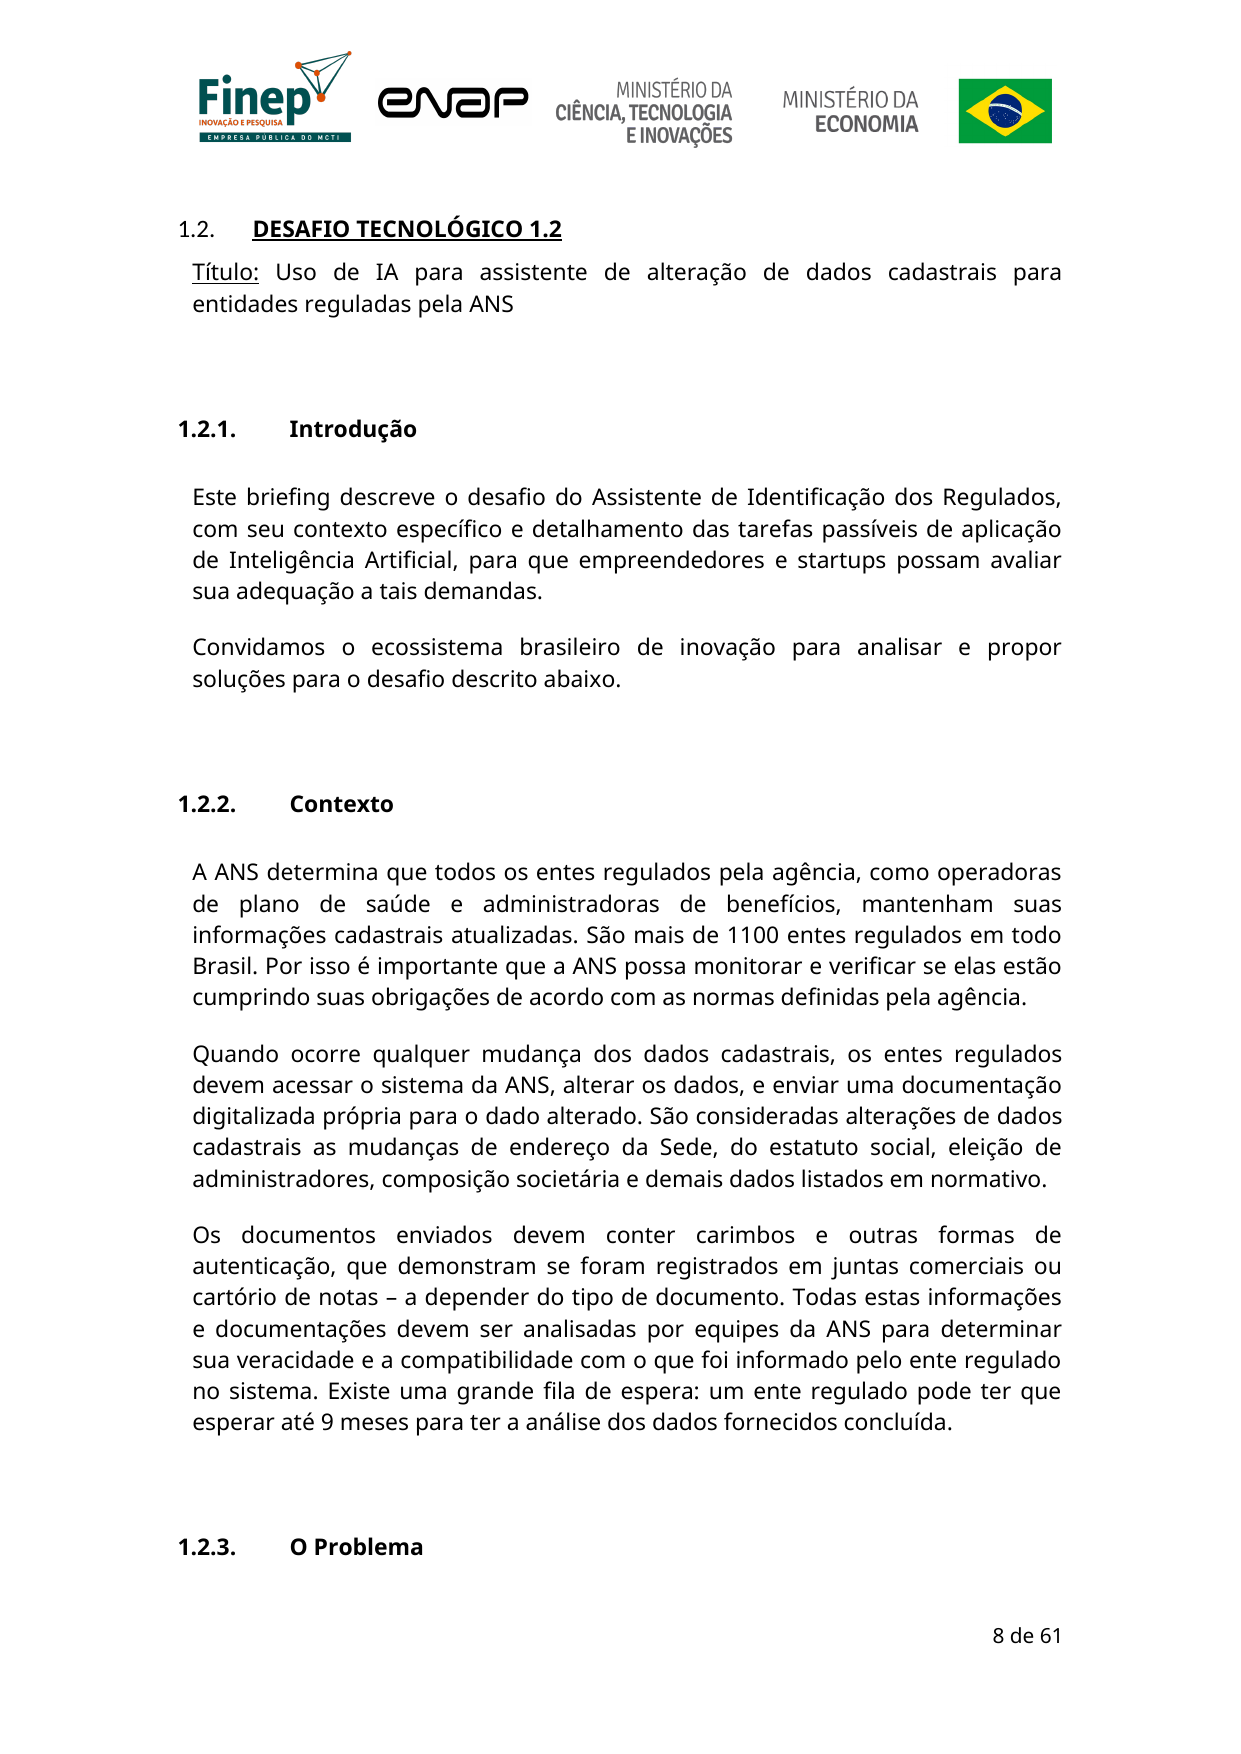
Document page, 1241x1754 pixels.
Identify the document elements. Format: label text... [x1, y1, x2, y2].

list Contexto [177, 788, 1063, 819]
list Introdução [177, 413, 1063, 444]
text Este briefing descreve o desafio do Assistente de Identificação dos Regulados, com seu contexto específico e detalhamento das tarefas passíveis de aplicação de Inteligência Artificial, para que empreendedores e startups possam avaliar sua adequação a tais demandas. [192, 481, 1063, 606]
list DESAFIO TECNOLÓGICO 1.2 [177, 213, 1063, 244]
list O Problema [177, 1531, 1063, 1563]
text Os documentos enviados devem conter carimbos e outras formas de autenticação, que demonstram se foram registrados em juntas comerciais ou cartório de notas – a depender do tipo de documento. Todas estas informações e documentações devem ser analisadas por equipes da ANS para determinar sua veracidade e a compatibilidade com o que foi informado pelo ente regulado no sistema. Existe uma grande fila de espera: um ente regulado pode ter que esperar até 9 meses para ter a análise dos dados fornecidos concluída. [192, 1219, 1063, 1438]
text Título: Uso de IA para assistente de alteração de dados cadastrais para entidades reguladas pela ANS [192, 256, 1063, 319]
text Quando ocorre qualquer mudança dos dados cadastrais, os entes regulados devem acessar o sistema da ANS, alterar os dados, e enviar uma documentação digitalizada própria para o dado alterado. São consideradas alterações de dados cadastrais as mudanças de endereço da Sede, do estatuto social, eleição de administradores, composição societária e demais dados listados em normativo. [192, 1038, 1063, 1194]
text Convidamos o ecossistema brasileiro de inovação para analisar e propor soluções para o desafio descrito abaixo. [192, 631, 1063, 694]
text A ANS determina que todos os entes regulados pela agência, como operadoras de plano de saúde e administradoras de benefícios, mantenham suas informações cadastrais atualizadas. São mais de 1100 entes regulados em todo Brasil. Por isso é importante que a ANS possa monitorar e verificar se elas estão cumprindo suas obrigações de acordo com as normas definidas pela agência. [192, 856, 1063, 1013]
